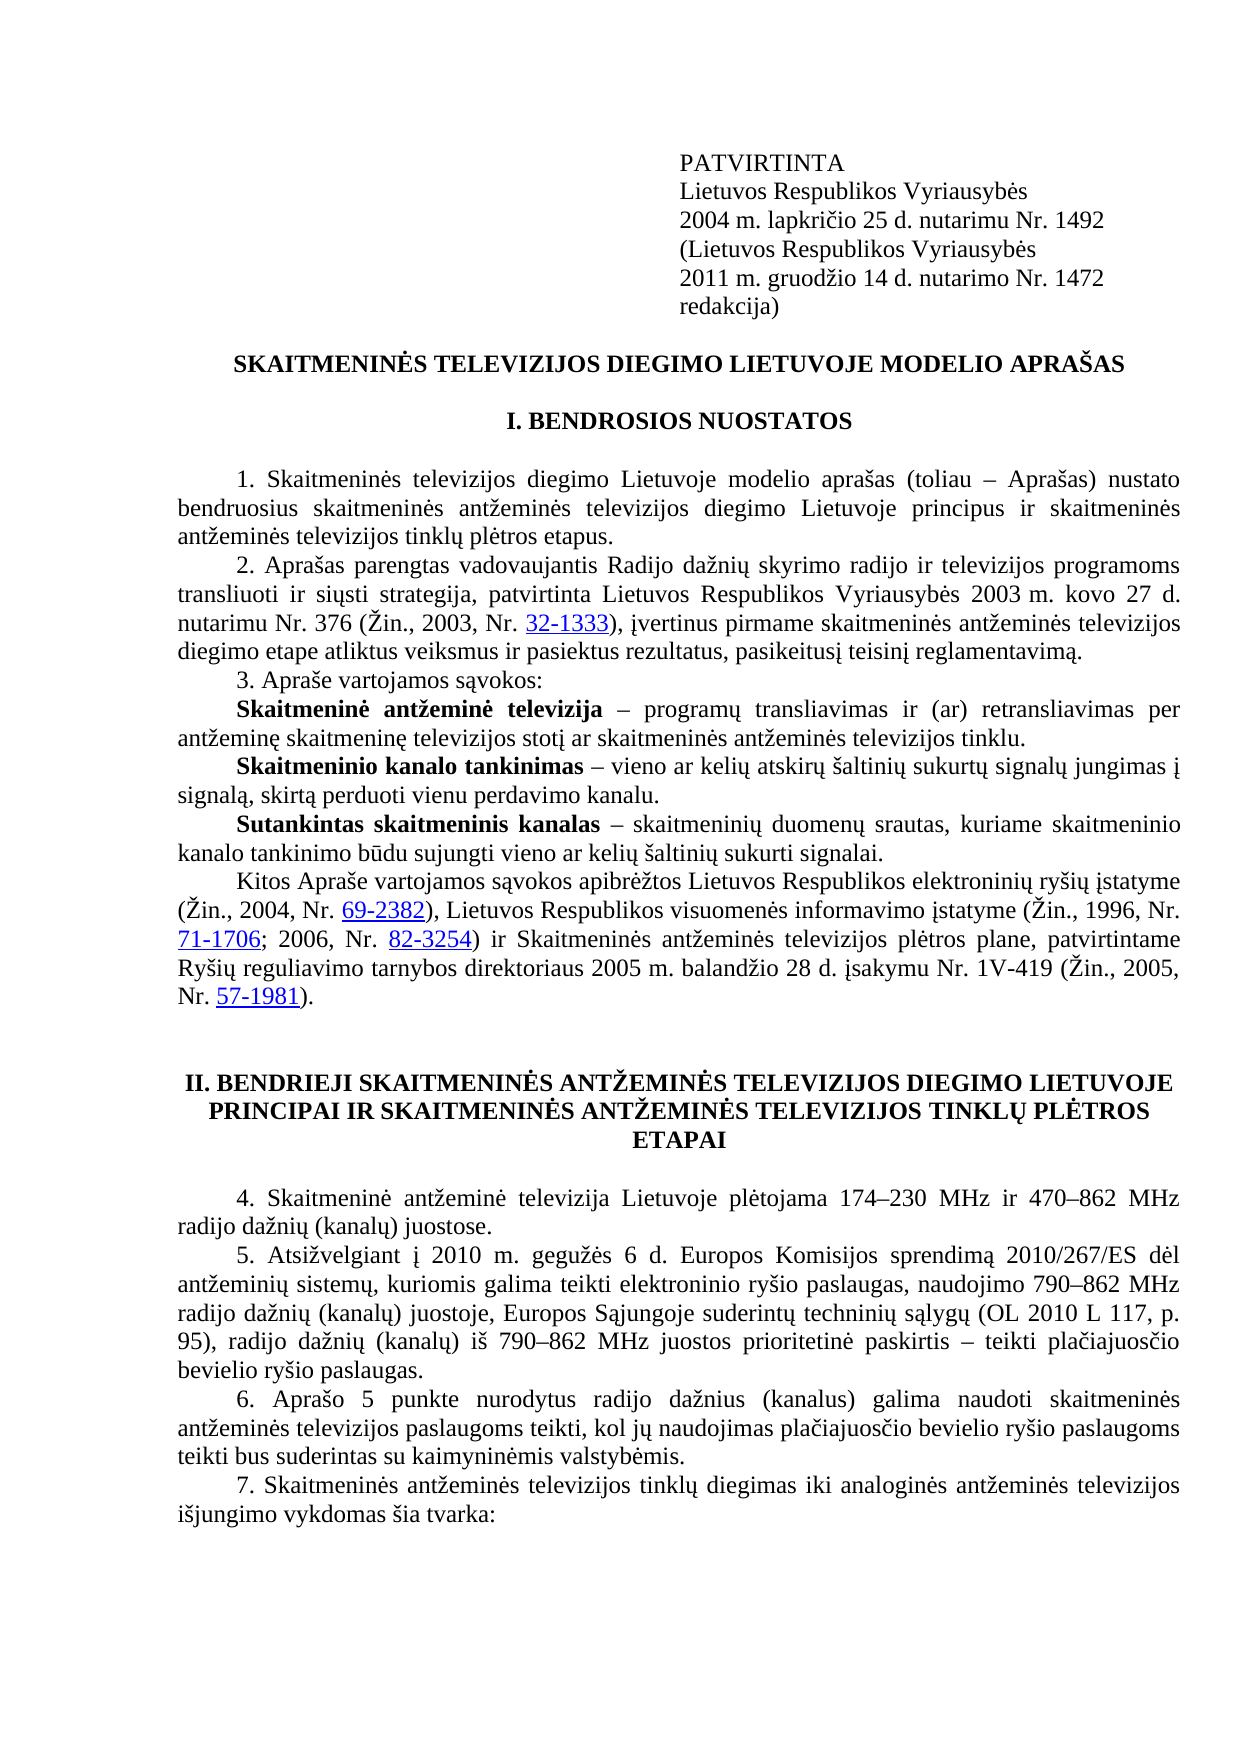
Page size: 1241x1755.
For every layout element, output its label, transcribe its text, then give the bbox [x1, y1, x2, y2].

text (Lietuvos Respublikos Vyriausybės [679, 234, 1181, 263]
text Kitos Apraše vartojamos sąvokos apibrėžtos Lietuvos Respublikos elektroninių ryšių įstatyme (Žin., 2004, Nr. 69-2382), Lietuvos Respublikos visuomenės informavimo įstatyme (Žin., 1996, Nr. 71-1706; 2006, Nr. 82-3254) ir Skaitmeninės antžeminės televizijos plėtros plane, patvirtintame Ryšių reguliavimo tarnybos direktoriaus 2005 m. balandžio 28 d. įsakymu Nr. 1V-419 (Žin., 2005, Nr. 57-1981). [177, 866, 1181, 1010]
text 2. Aprašas parengtas vadovaujantis Radijo dažnių skyrimo radijo ir televizijos programoms transliuoti ir siųsti strategija, patvirtinta Lietuvos Respublikos Vyriausybės 2003 m. kovo 27 d. nutarimu Nr. 376 (Žin., 2003, Nr. 32-1333), įvertinus pirmame skaitmeninės antžeminės televizijos diegimo etape atliktus veiksmus ir pasiektus rezultatus, pasikeitusį teisinį reglamentavimą. [177, 550, 1181, 665]
text I. BENDROSIOS NUOSTATOS [177, 406, 1181, 435]
text 4. Skaitmeninė antžeminė televizija Lietuvoje plėtojama 174–230 MHz ir 470–862 MHz radijo dažnių (kanalų) juostose. [177, 1183, 1181, 1240]
text 6. Aprašo 5 punkte nurodytus radijo dažnius (kanalus) galima naudoti skaitmeninės antžeminės televizijos paslaugoms teikti, kol jų naudojimas plačiajuosčio bevielio ryšio paslaugoms teikti bus suderintas su kaimyninėmis valstybėmis. [177, 1384, 1181, 1470]
text 2004 m. lapkričio 25 d. nutarimu Nr. 1492 [679, 205, 1181, 234]
text 1. Skaitmeninės televizijos diegimo Lietuvoje modelio aprašas (toliau – Aprašas) nustato bendruosius skaitmeninės antžeminės televizijos diegimo Lietuvoje principus ir skaitmeninės antžeminės televizijos tinklų plėtros etapus. [177, 464, 1181, 550]
text Sutankintas skaitmeninis kanalas – skaitmeninių duomenų srautas, kuriame skaitmeninio kanalo tankinimo būdu sujungti vieno ar kelių šaltinių sukurti signalai. [177, 809, 1181, 866]
text II. Bendrieji SKAITMENINĖS ANTŽEMINĖS TELEVIZIJOS diegimo Lietuvoje principai ir SKAITMENINĖS ANTŽEMINĖS TELEVIZIJOS TINKLŲ PLĖTROS ETAPAI [177, 1068, 1181, 1154]
text Skaitmeninio kanalo tankinimas – vieno ar kelių atskirų šaltinių sukurtų signalų jungimas į signalą, skirtą perduoti vienu perdavimo kanalu. [177, 751, 1181, 809]
text Lietuvos Respublikos Vyriausybės [679, 176, 1181, 205]
text skaitmeninės televizijos diegimo lietuvoje modeliO APRAŠAs [177, 349, 1181, 378]
text Skaitmeninė antžeminė televizija – programų transliavimas ir (ar) retransliavimas per antžeminę skaitmeninę televizijos stotį ar skaitmeninės antžeminės televizijos tinklu. [177, 694, 1181, 751]
text PATVIRTINTA [679, 148, 1181, 176]
text 2011 m. gruodžio 14 d. nutarimo Nr. 1472 redakcija) [679, 263, 1181, 320]
text 7. Skaitmeninės antžeminės televizijos tinklų diegimas iki analoginės antžeminės televizijos išjungimo vykdomas šia tvarka: [177, 1470, 1181, 1528]
text 3. Apraše vartojamos sąvokos: [177, 665, 1181, 694]
text 5. Atsižvelgiant į 2010 m. gegužės 6 d. Europos Komisijos sprendimą 2010/267/ES dėl antžeminių sistemų, kuriomis galima teikti elektroninio ryšio paslaugas, naudojimo 790–862 MHz radijo dažnių (kanalų) juostoje, Europos Sąjungoje suderintų techninių sąlygų (OL 2010 L 117, p. 95), radijo dažnių (kanalų) iš 790–862 MHz juostos prioritetinė paskirtis – teikti plačiajuosčio bevielio ryšio paslaugas. [177, 1240, 1181, 1384]
